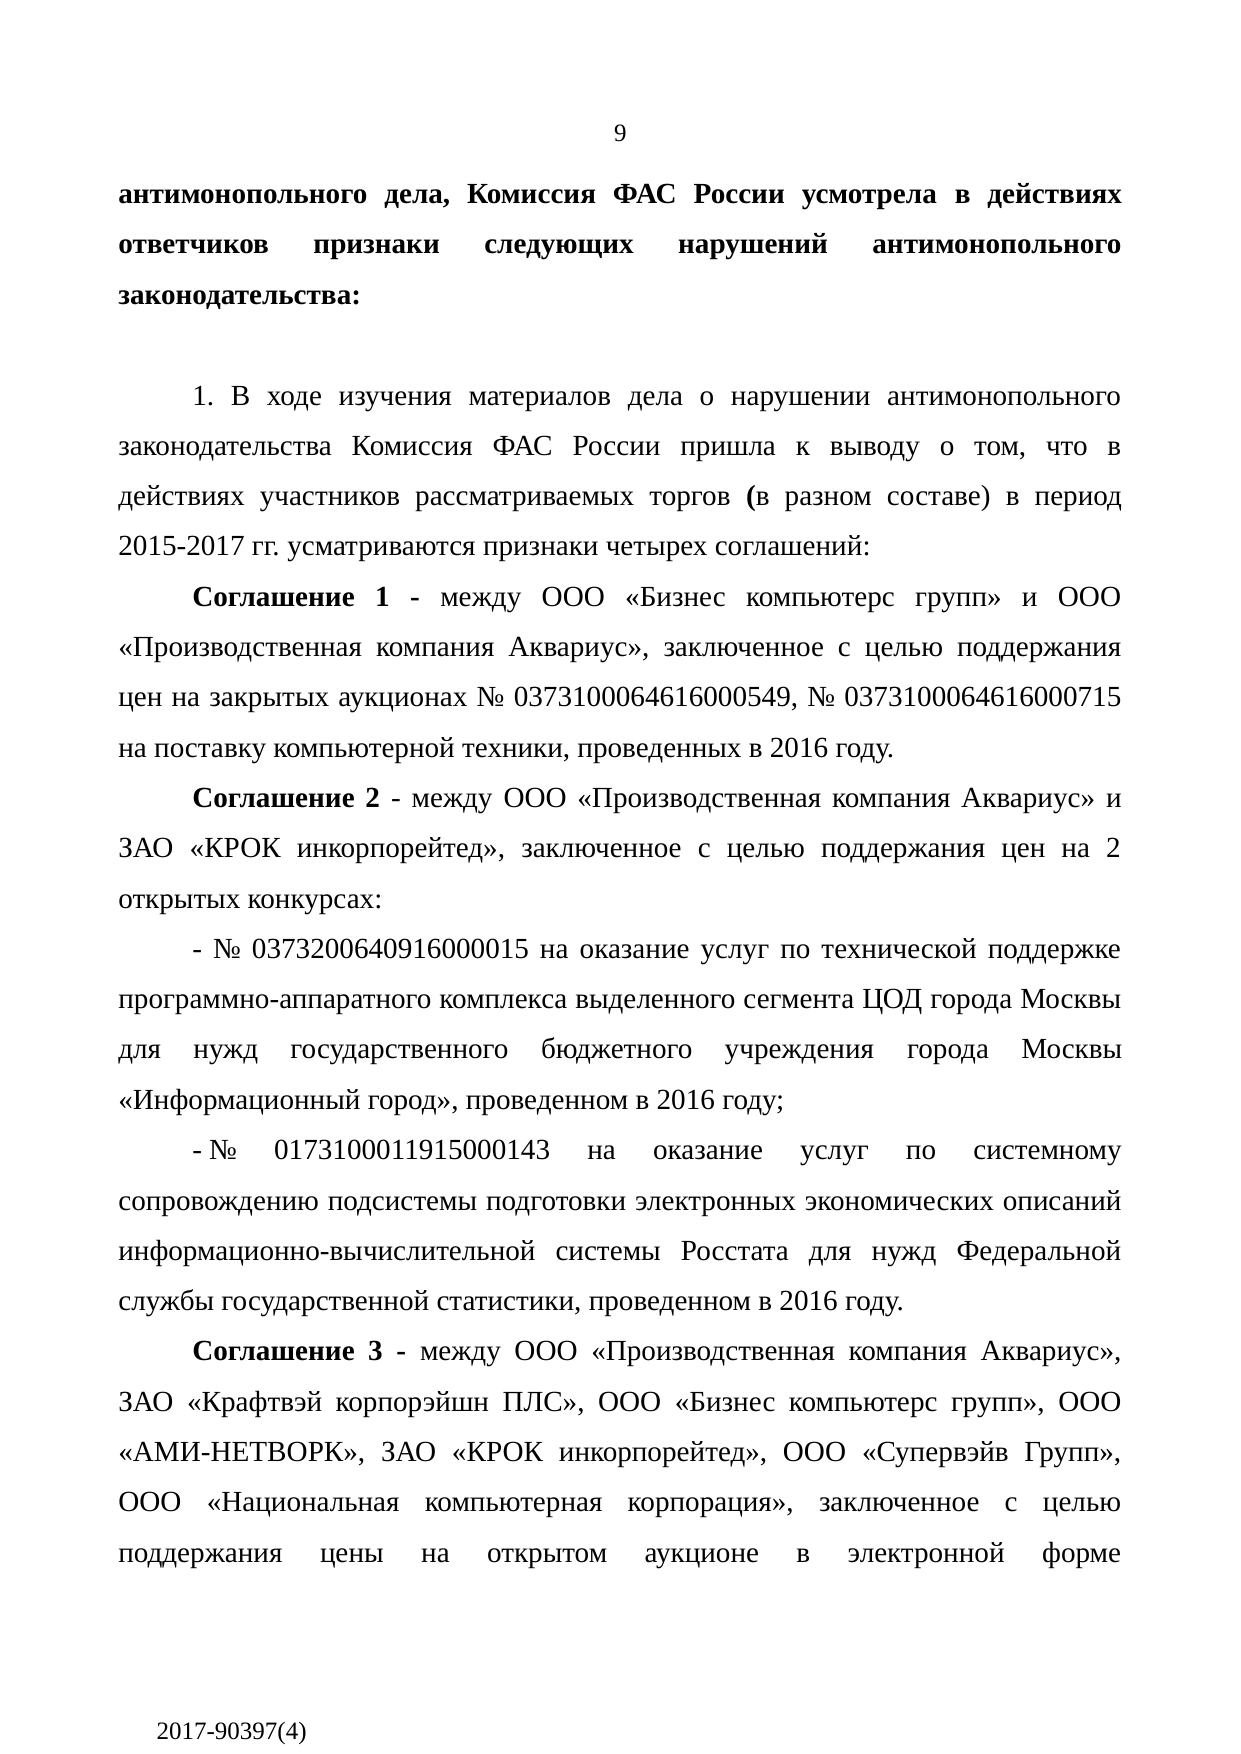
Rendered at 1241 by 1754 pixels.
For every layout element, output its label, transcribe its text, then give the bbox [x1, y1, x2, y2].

text Соглашение 3 - между ООО «Производственная компания Аквариус», ЗАО «Крафтвэй корпорэйшн ПЛС», ООО «Бизнес компьютерс групп», ООО «АМИ-НЕТВОРК», ЗАО «КРОК инкорпорейтед», ООО «Супервэйв Групп», ООО «Национальная компьютерная корпорация», заключенное с целью поддержания цены на открытом аукционе в электронной форме [118, 1333, 1122, 1568]
text - № 0373200640916000015 на оказание услуг по технической поддержке программно-аппаратного комплекса выделенного сегмента ЦОД города Москвы для нужд государственного бюджетного учреждения города Москвы «Информационный город», проведенном в 2016 году; [118, 931, 1122, 1116]
text - № 0173100011915000143 на оказание услуг по системному сопровождению подсистемы подготовки электронных экономических описаний информационно-вычислительной системы Росстата для нужд Федеральной службы государственной статистики, проведенном в 2016 году. [118, 1132, 1122, 1317]
text 1. В ходе изучения материалов дела о нарушении антимонопольного законодательства Комиссия ФАС России пришла к выводу о том, что в действиях участников рассматриваемых торгов (в разном составе) в период 2015-2017 гг. усматриваются признаки четырех соглашений: [118, 378, 1122, 562]
text Соглашение 1 - между ООО «Бизнес компьютерс групп» и ООО «Производственная компания Аквариус», заключенное с целью поддержания цен на закрытых аукционах № 0373100064616000549, № 0373100064616000715 на поставку компьютерной техники, проведенных в 2016 году. [118, 579, 1122, 763]
text антимонопольного дела, Комиссия ФАС России усмотрела в действиях ответчиков признаки следующих нарушений антимонопольного законодательства: [118, 176, 1122, 311]
text Соглашение 2 - между ООО «Производственная компания Аквариус» и ЗАО «КРОК инкорпорейтед», заключенное с целью поддержания цен на 2 открытых конкурсах: [118, 780, 1122, 914]
